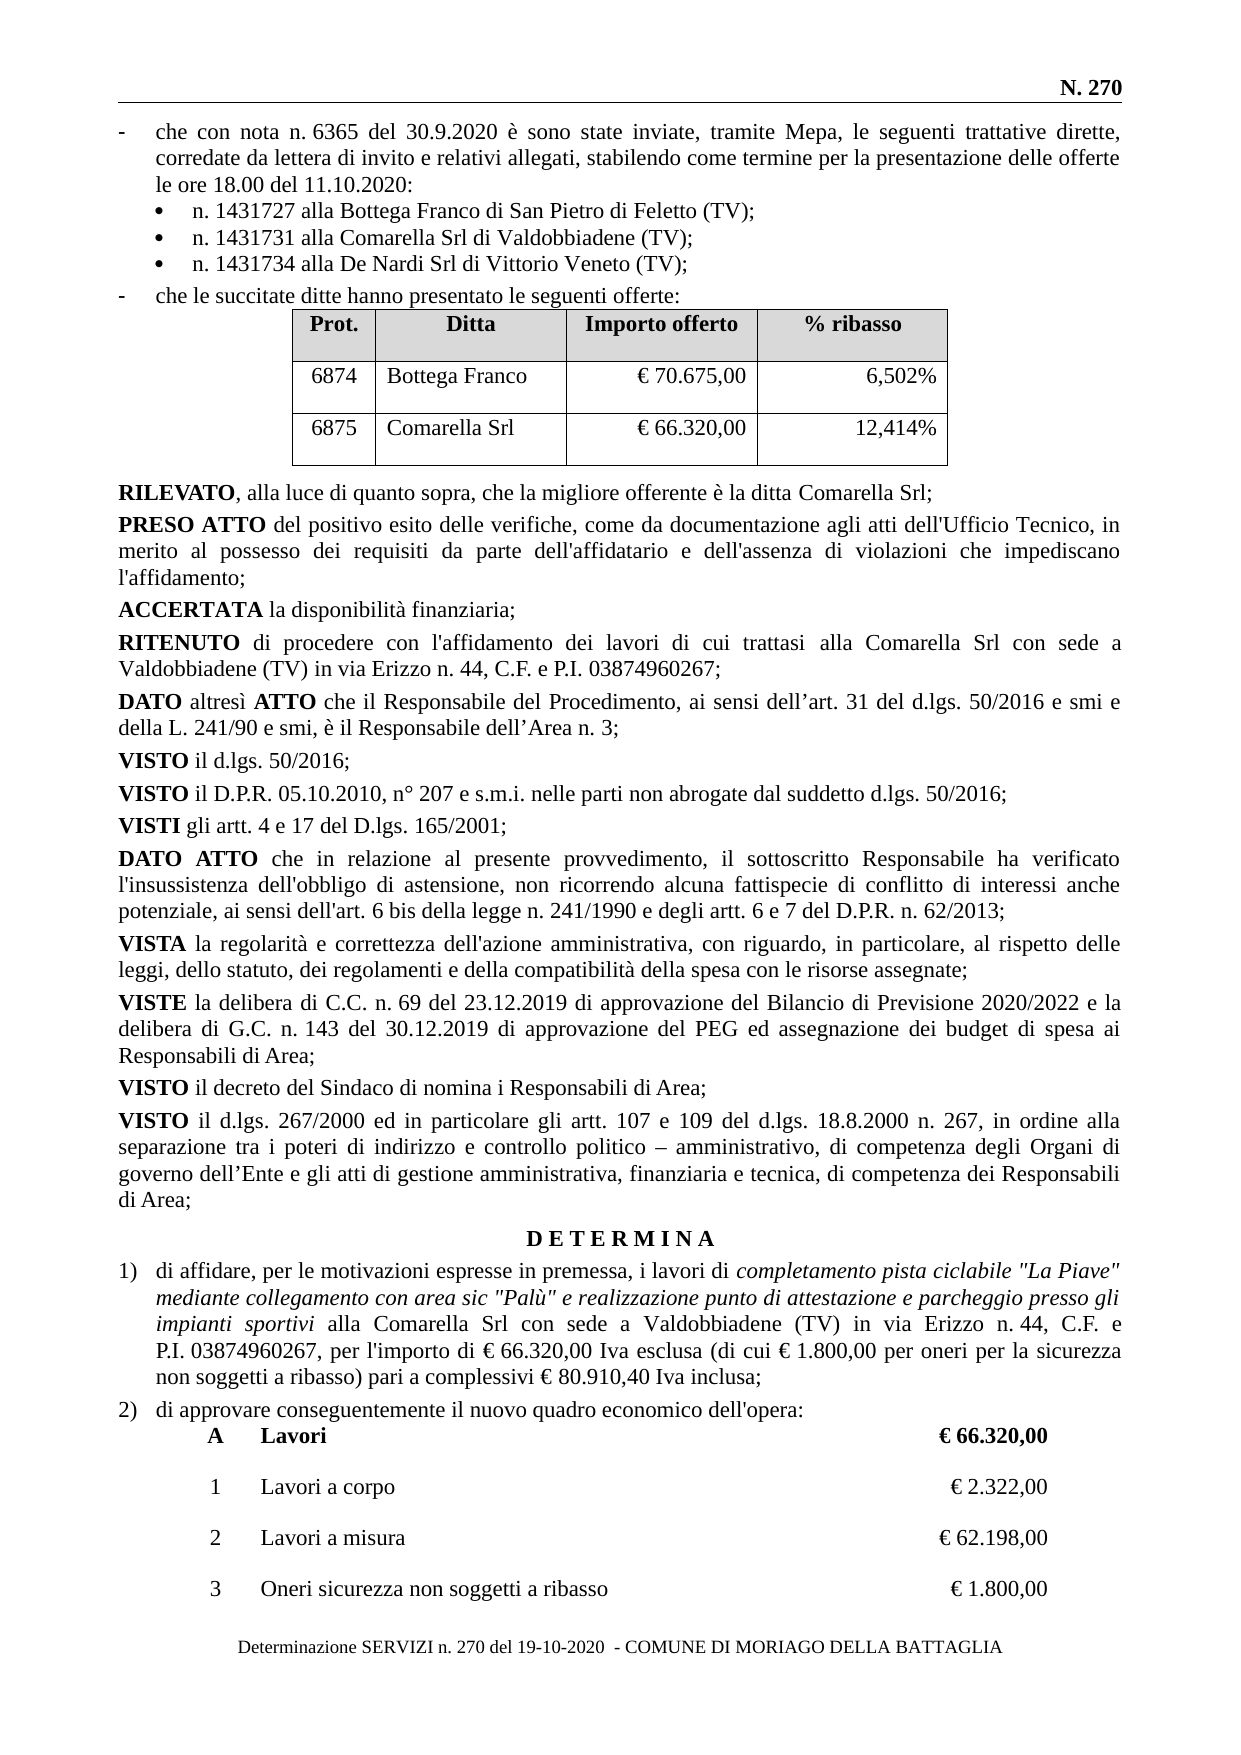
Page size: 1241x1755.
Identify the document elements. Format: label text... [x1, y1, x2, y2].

table_cell Oneri sicurezza non soggetti a ribasso [249, 1575, 916, 1626]
text VISTO il decreto del Sindaco di nomina i Responsabili di Area; [118, 1074, 1122, 1101]
list n. 1431731 alla Comarella Srl di Valdobbiadene (TV); [155, 223, 1122, 250]
list che con nota n. 6365 del 30.9.2020 è sono state inviate, tramite Mepa, le seguenti trattative dirette, corredate da lettera di invito e relativi allegati, stabilendo come termine per la presentazione delle offerte le ore 18.00 del 11.10.2020: [118, 118, 1122, 197]
table_header Prot. [293, 310, 375, 361]
table_cell Lavori a misura [249, 1524, 916, 1575]
text RITENUTO di procedere con l'affidamento dei lavori di cui trattasi alla Comarella Srl con sede a Valdobbiadene (TV) in via Erizzo n. 44, C.F. e P.I. 03874960267; [118, 629, 1122, 682]
text VISTO il D.P.R. 05.10.2010, n° 207 e s.m.i. nelle parti non abrogate dal suddetto d.lgs. 50/2016; [118, 780, 1122, 806]
table_cell Comarella Srl [376, 414, 566, 465]
text VISTA la regolarità e correttezza dell'azione amministrativa, con riguardo, in particolare, al rispetto delle leggi, dello statuto, dei regolamenti e della compatibilità della spesa con le risorse assegnate; [118, 930, 1122, 983]
table_cell Bottega Franco [376, 362, 566, 413]
text PRESO ATTO del positivo esito delle verifiche, come da documentazione agli atti dell'Ufficio Tecnico, in merito al possesso dei requisiti da parte dell'affidatario e dell'assenza di violazioni che impediscano l'affidamento; [118, 511, 1122, 590]
table_cell 6875 [293, 414, 375, 465]
table_header A [181, 1422, 249, 1473]
text VISTO il d.lgs. 50/2016; [118, 747, 1122, 773]
table_header € 66.320,00 [916, 1422, 1059, 1473]
table_cell € 2.322,00 [916, 1473, 1059, 1524]
text RILEVATO, alla luce di quanto sopra, che la migliore offerente è la ditta Comarella Srl; [118, 479, 1122, 505]
text VISTI gli artt. 4 e 17 del D.lgs. 165/2001; [118, 812, 1122, 839]
text VISTE la delibera di C.C. n. 69 del 23.12.2019 di approvazione del Bilancio di Previsione 2020/2022 e la delibera di G.C. n. 143 del 30.12.2019 di approvazione del PEG ed assegnazione dei budget di spesa ai Responsabili di Area; [118, 989, 1122, 1068]
table_header Importo offerto [567, 310, 757, 361]
list n. 1431734 alla De Nardi Srl di Vittorio Veneto (TV); [155, 250, 1122, 276]
list di affidare, per le motivazioni espresse in premessa, i lavori di completamento pista ciclabile "La Piave" mediante collegamento con area sic "Palù" e realizzazione punto di attestazione e parcheggio presso gli impianti sportivi alla Comarella Srl con sede a Valdobbiadene (TV) in via Erizzo n. 44, C.F. e P.I. 03874960267, per l'importo di € 66.320,00 Iva esclusa (di cui € 1.800,00 per oneri per la sicurezza non soggetti a ribasso) pari a complessivi € 80.910,40 Iva inclusa; [118, 1258, 1122, 1389]
table_cell 12,414% [758, 414, 947, 465]
table_cell Lavori a corpo [249, 1473, 916, 1524]
text ACCERTATA la disponibilità finanziaria; [118, 597, 1122, 623]
list che le succitate ditte hanno presentato le seguenti offerte: [118, 282, 1122, 309]
table_cell € 1.800,00 [916, 1575, 1059, 1626]
table_cell 6,502% [758, 362, 947, 413]
table_cell € 62.198,00 [916, 1524, 1059, 1575]
table_header Lavori [249, 1422, 916, 1473]
table_cell 6874 [293, 362, 375, 413]
table_header % ribasso [758, 310, 947, 361]
text DATO altresì ATTO che il Responsabile del Procedimento, ai sensi dell’art. 31 del d.lgs. 50/2016 e smi e della L. 241/90 e smi, è il Responsabile dell’Area n. 3; [118, 688, 1122, 741]
text VISTO il d.lgs. 267/2000 ed in particolare gli artt. 107 e 109 del d.lgs. 18.8.2000 n. 267, in ordine alla separazione tra i poteri di indirizzo e controllo politico – amministrativo, di competenza degli Organi di governo dell’Ente e gli atti di gestione amministrativa, finanziaria e tecnica, di competenza dei Responsabili di Area; [118, 1107, 1122, 1212]
list di approvare conseguentemente il nuovo quadro economico dell'opera: [118, 1396, 1122, 1422]
list n. 1431727 alla Bottega Franco di San Pietro di Feletto (TV); [155, 197, 1122, 223]
text DATO ATTO che in relazione al presente provvedimento, il sottoscritto Responsabile ha verificato l'insussistenza dell'obbligo di astensione, non ricorrendo alcuna fattispecie di conflitto di interessi anche potenziale, ai sensi dell'art. 6 bis della legge n. 241/1990 e degli artt. 6 e 7 del D.P.R. n. 62/2013; [118, 845, 1122, 924]
table_cell 3 [181, 1575, 249, 1626]
table_cell 2 [181, 1524, 249, 1575]
text D E T E R M I N A [118, 1225, 1122, 1251]
table_header Ditta [376, 310, 566, 361]
table_cell € 70.675,00 [567, 362, 757, 413]
table_cell € 66.320,00 [567, 414, 757, 465]
table_cell 1 [181, 1473, 249, 1524]
